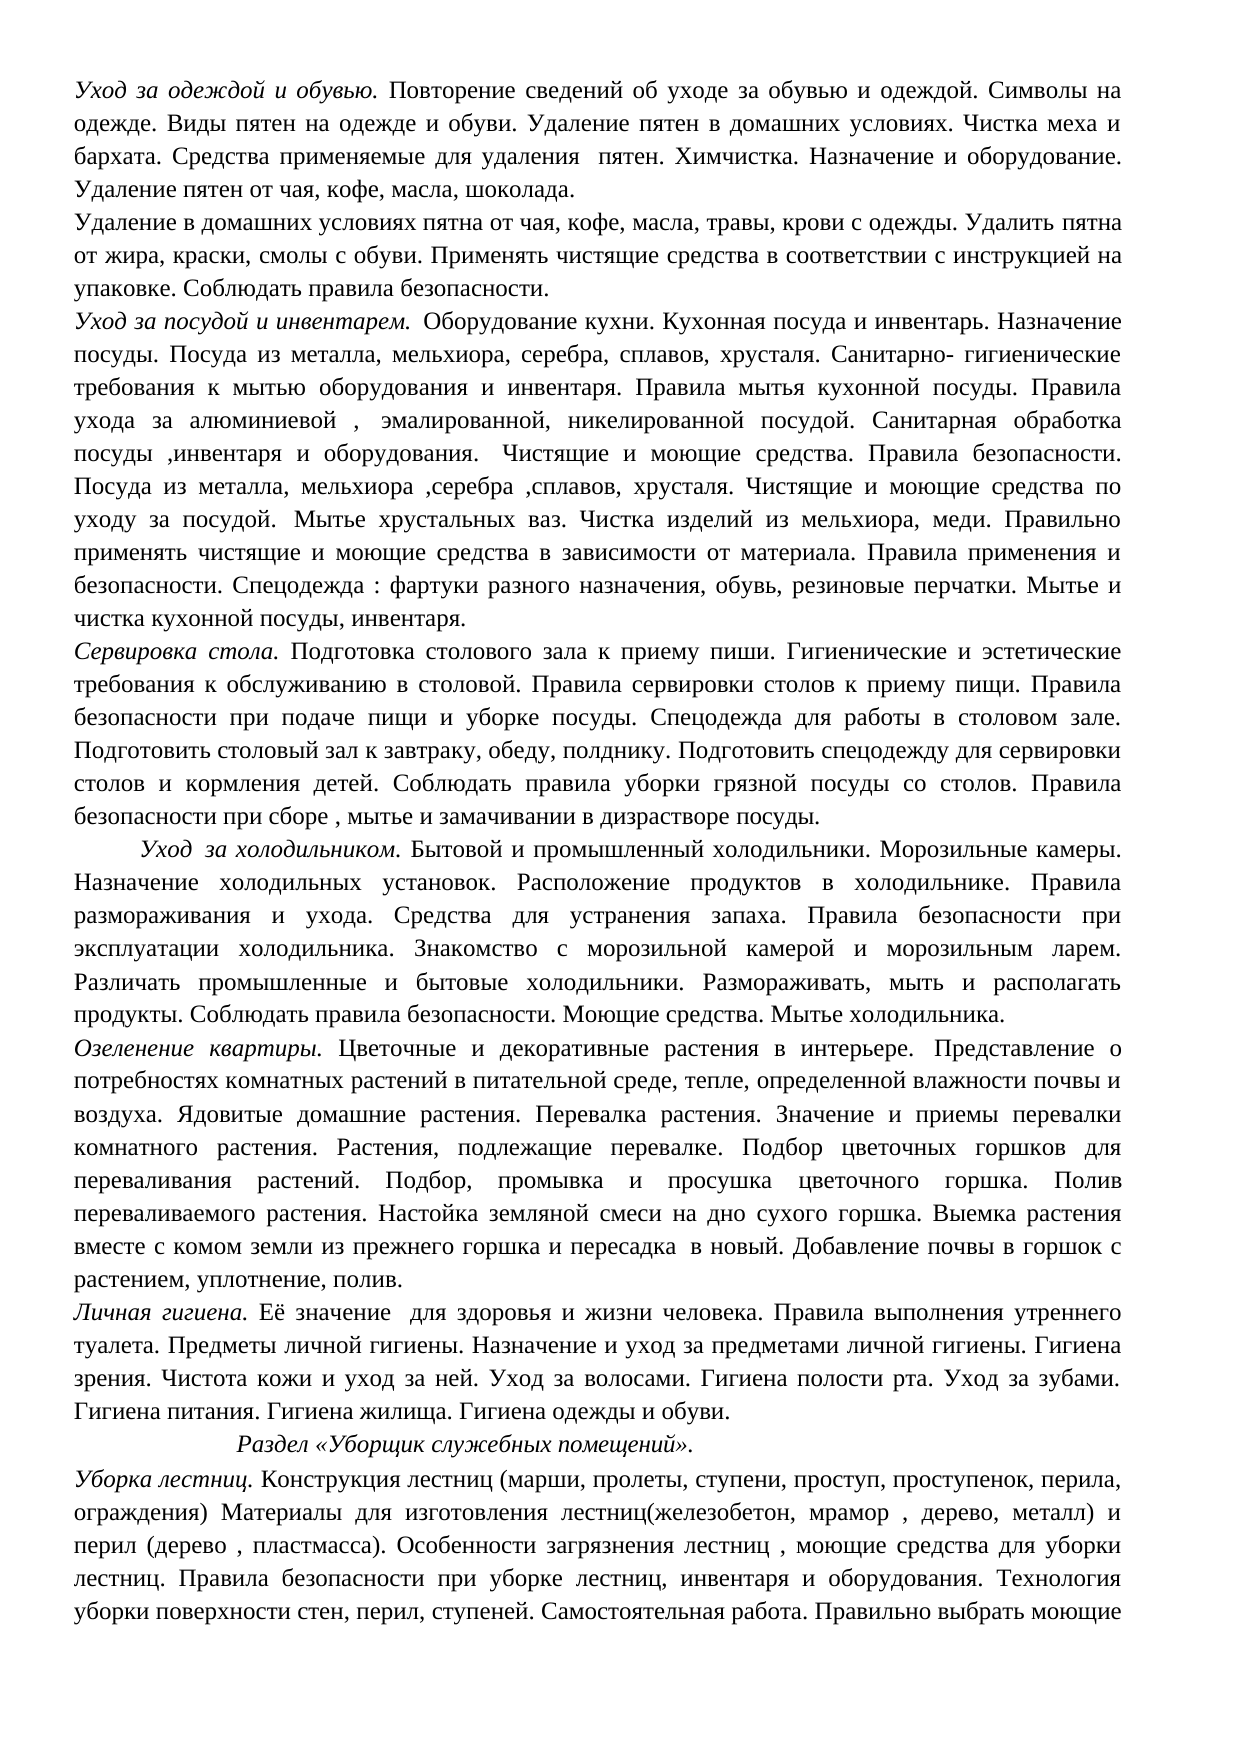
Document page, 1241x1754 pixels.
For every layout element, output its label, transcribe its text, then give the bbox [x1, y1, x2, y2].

text Озеленение квартиры. Цветочные и декоративные растения в интерьере. Представление о потребностях комнатных растений в питательной среде, тепле, определенной влажности почвы и воздуха. Ядовитые домашние растения. Перевалка растения. Значение и приемы перевалки комнатного растения. Растения, подлежащие перевалке. Подбор цветочных горшков для переваливания растений. Подбор, промывка и просушка цветочного горшка. Полив переваливаемого растения. Настойка земляной смеси на дно сухого горшка. Выемка растения вместе с комом земли из прежнего горшка и пересадка в новый. Добавление почвы в горшок с растением, уплотнение, полив. [74, 1033, 1122, 1292]
text Раздел «Уборщик служебных помещений». [177, 1429, 1152, 1458]
text Уход за холодильником. Бытовой и промышленный холодильники. Морозильные камеры. Назначение холодильных установок. Расположение продуктов в холодильнике. Правила размораживания и ухода. Средства для устранения запаха. Правила безопасности при эксплуатации холодильника. Знакомство с морозильной камерой и морозильным ларем. Различать промышленные и бытовые холодильники. Размораживать, мыть и располагать продукты. Соблюдать правила безопасности. Моющие средства. Мытье холодильника. [74, 834, 1122, 1028]
text Личная гигиена. Её значение для здоровья и жизни человека. Правила выполнения утреннего туалета. Предметы личной гигиены. Назначение и уход за предметами личной гигиены. Гигиена зрения. Чистота кожи и уход за ней. Уход за волосами. Гигиена полости рта. Уход за зубами. Гигиена питания. Гигиена жилища. Гигиена одежды и обуви. [74, 1297, 1122, 1424]
text Уход за одеждой и обувью. Повторение сведений об уходе за обувью и одеждой. Символы на одежде. Виды пятен на одежде и обуви. Удаление пятен в домашних условиях. Чистка меха и бархата. Средства применяемые для удаления пятен. Химчистка. Назначение и оборудование. Удаление пятен от чая, кофе, масла, шоколада. [74, 75, 1122, 203]
text Сервировка стола. Подготовка столового зала к приему пиши. Гигиенические и эстетические требования к обслуживанию в столовой. Правила сервировки столов к приему пищи. Правила безопасности при подаче пищи и уборке посуды. Спецодежда для работы в столовом зале. Подготовить столовый зал к завтраку, обеду, полднику. Подготовить спецодежду для сервировки столов и кормления детей. Соблюдать правила уборки грязной посуды со столов. Правила безопасности при сборе , мытье и замачивании в дизрастворе посуды. [74, 636, 1122, 830]
text Уход за посудой и инвентарем. Оборудование кухни. Кухонная посуда и инвентарь. Назначение посуды. Посуда из металла, мельхиора, серебра, сплавов, хрусталя. Санитарно- гигиенические требования к мытью оборудования и инвентаря. Правила мытья кухонной посуды. Правила ухода за алюминиевой , эмалированной, никелированной посудой. Санитарная обработка посуды ,инвентаря и оборудования. Чистящие и моющие средства. Правила безопасности. Посуда из металла, мельхиора ,серебра ,сплавов, хрусталя. Чистящие и моющие средства по уходу за посудой. Мытье хрустальных ваз. Чистка изделий из мельхиора, меди. Правильно применять чистящие и моющие средства в зависимости от материала. Правила применения и безопасности. Спецодежда : фартуки разного назначения, обувь, резиновые перчатки. Мытье и чистка кухонной посуды, инвентаря. [74, 306, 1122, 632]
text Уборка лестниц. Конструкция лестниц (марши, пролеты, ступени, проступ, проступенок, перила, ограждения) Материалы для изготовления лестниц(железобетон, мрамор , дерево, металл) и перил (дерево , пластмасса). Особенности загрязнения лестниц , моющие средства для уборки лестниц. Правила безопасности при уборке лестниц, инвентаря и оборудования. Технология уборки поверхности стен, перил, ступеней. Самостоятельная работа. Правильно выбрать моющие [74, 1464, 1122, 1624]
text Удаление в домашних условиях пятна от чая, кофе, масла, травы, крови с одежды. Удалить пятна от жира, краски, смолы с обуви. Применять чистящие средства в соответствии с инструкцией на упаковке. Соблюдать правила безопасности. [74, 207, 1122, 302]
